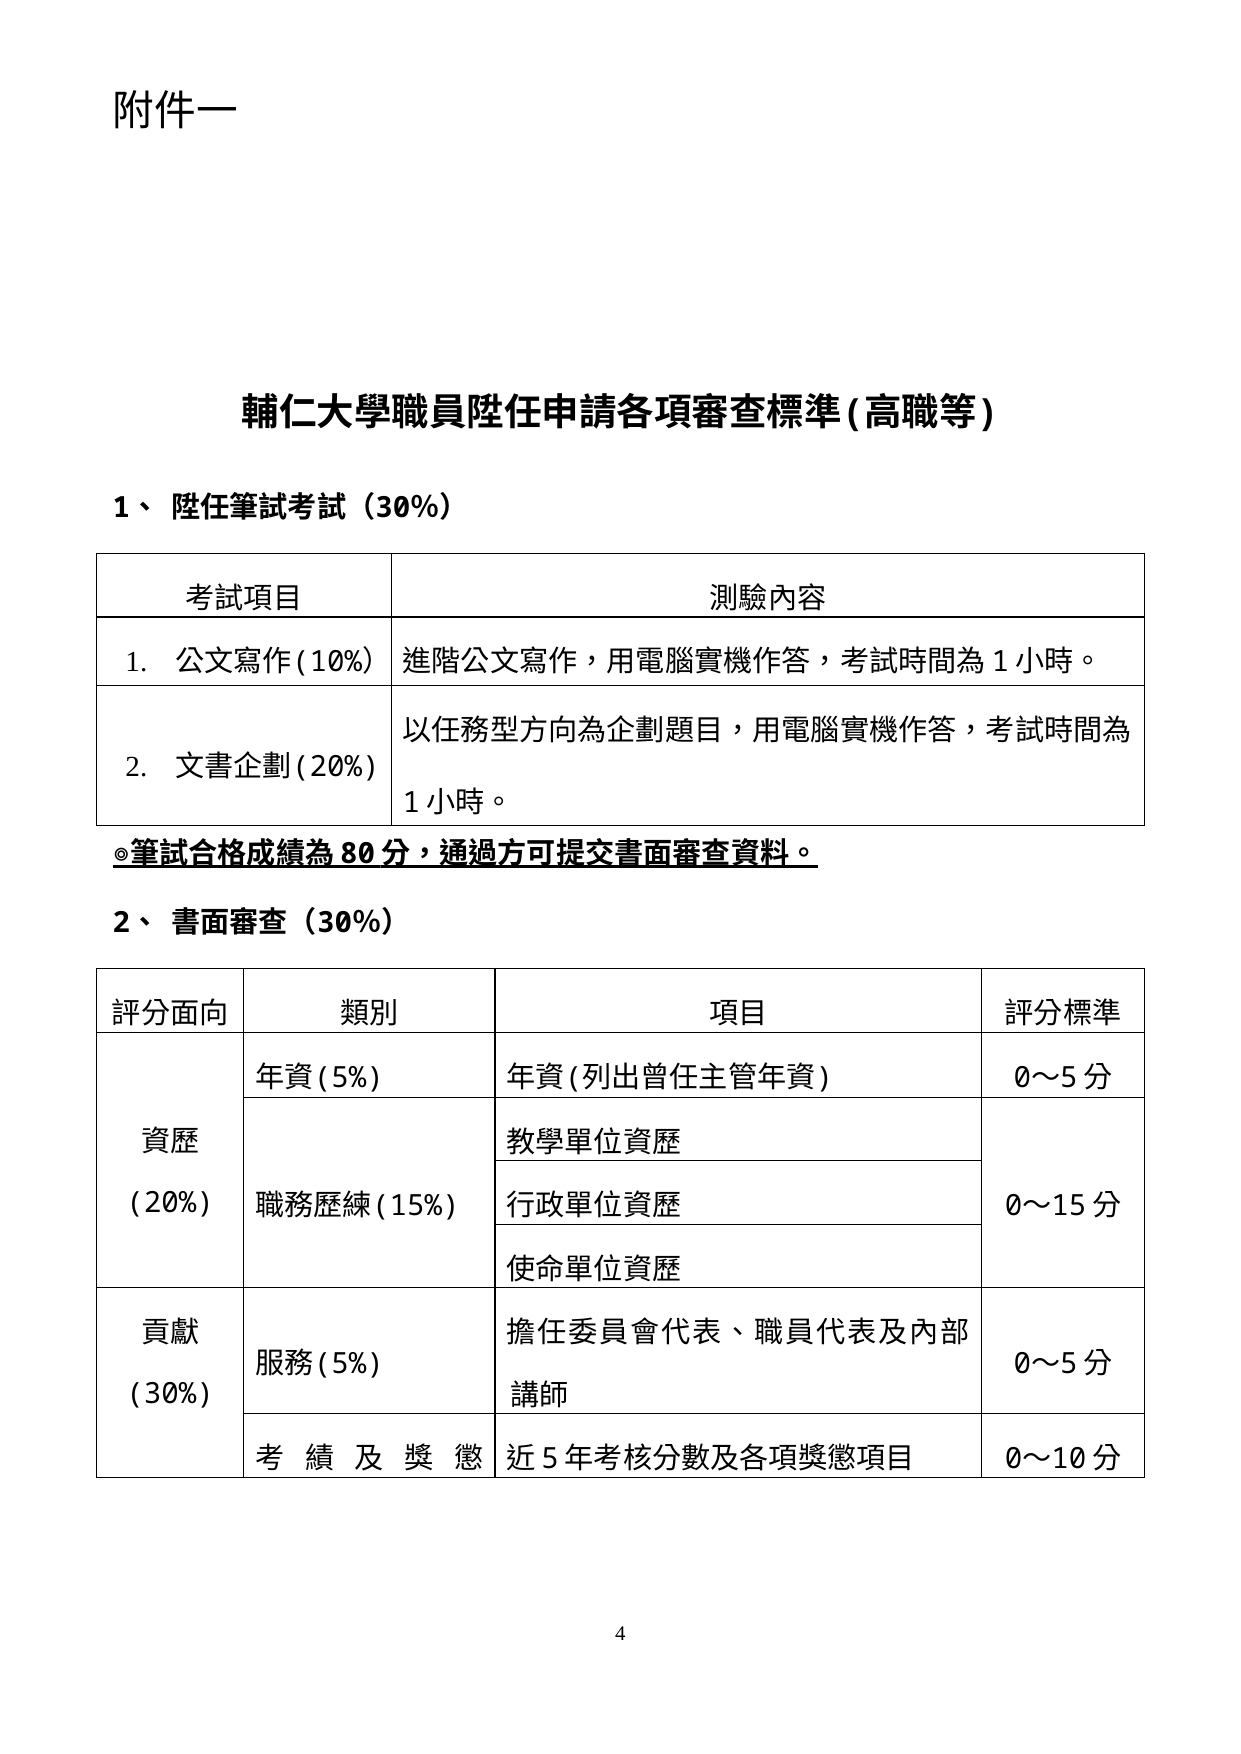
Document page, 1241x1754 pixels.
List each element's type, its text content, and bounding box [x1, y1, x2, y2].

table_cell 近5年考核分數及各項獎懲項目 [496, 1414, 981, 1477]
table_header 類別 [244, 969, 494, 1032]
table_cell 職務歷練(15%) [244, 1098, 494, 1287]
table_cell 進階公文寫作，用電腦實機作答，考試時間為1小時。 [392, 618, 1144, 685]
table_header 測驗內容 [392, 554, 1144, 616]
table_cell 考績及獎懲 [244, 1414, 494, 1477]
table_cell 0～5分 [982, 1288, 1144, 1413]
table_cell 貢獻 (30%) [97, 1288, 243, 1477]
table_cell 行政單位資歷 [496, 1161, 981, 1224]
text ◎筆試合格成績為80分，通過方可提交書面審查資料。 [112, 826, 1128, 872]
table_cell 使命單位資歷 [496, 1225, 981, 1287]
table_cell 文書企劃(20%) [97, 686, 391, 825]
table_cell 服務(5%) [244, 1288, 494, 1413]
table_cell 0～15分 [982, 1098, 1144, 1287]
table_cell 公文寫作(10%） [97, 618, 391, 685]
table_header 項目 [496, 969, 981, 1032]
table_cell 年資(列出曾任主管年資) [496, 1033, 981, 1097]
table_header 評分標準 [982, 969, 1144, 1032]
table_header 評分面向 [97, 969, 243, 1032]
table_header 考試項目 [97, 554, 391, 616]
table_cell 教學單位資歷 [496, 1098, 981, 1160]
text 輔仁大學職員陞任申請各項審查標準(高職等) [112, 368, 1128, 430]
list 書面審查（30％） [112, 899, 1128, 941]
list 陞任筆試考試（30％） [112, 484, 1128, 526]
table_cell 0～5分 [982, 1033, 1144, 1097]
table_cell 以任務型方向為企劃題目，用電腦實機作答，考試時間為1小時。 [392, 686, 1144, 825]
table_cell 0～10分 [982, 1414, 1144, 1477]
table_cell 年資(5%) [244, 1033, 494, 1097]
table_cell 資歷 (20%) [97, 1033, 243, 1287]
table_cell 擔任委員會代表、職員代表及內部講師 [496, 1288, 981, 1413]
